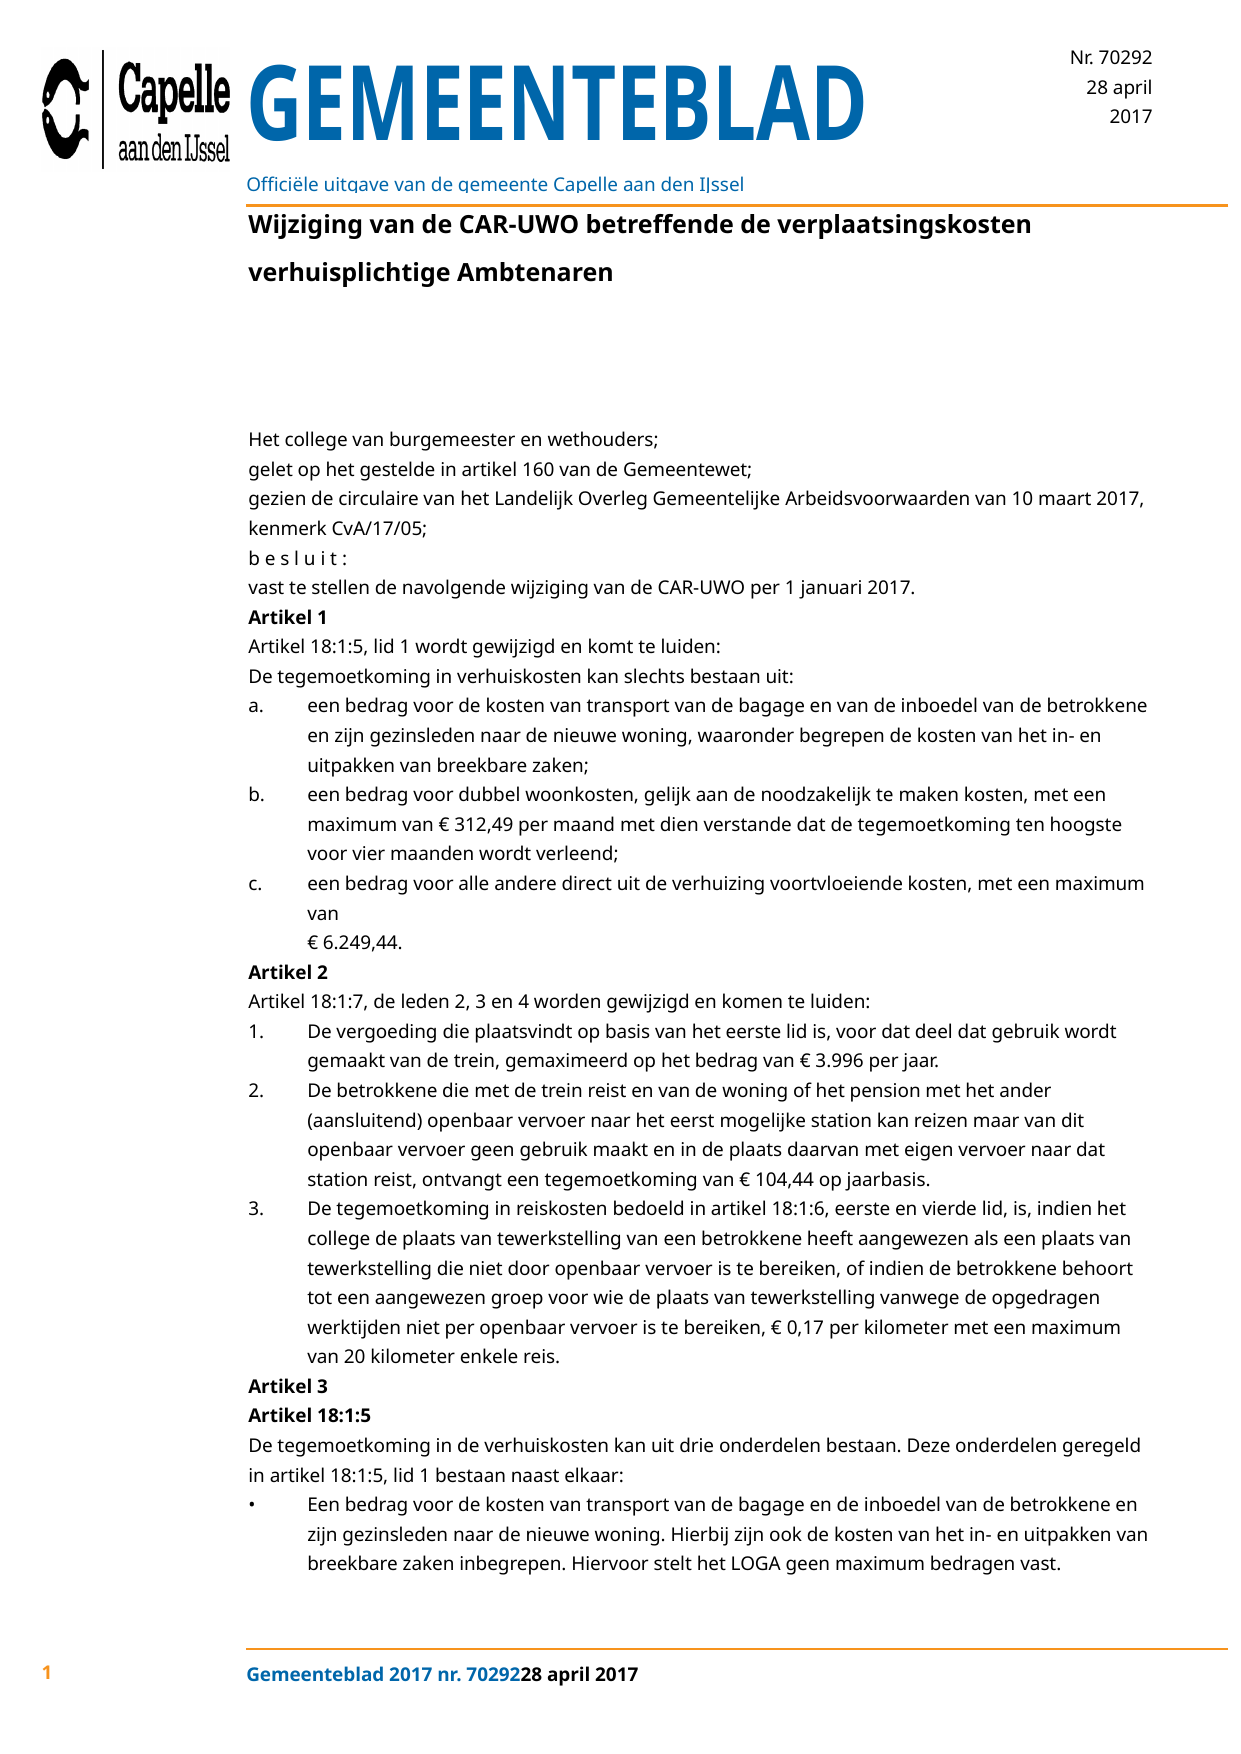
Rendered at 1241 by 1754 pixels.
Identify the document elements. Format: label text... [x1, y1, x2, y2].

list een bedrag voor alle andere direct uit de verhuizing voortvloeiende kosten, met een maximum van [248, 870, 1152, 925]
text Artikel 3 [248, 1373, 1152, 1399]
text gelet op het gestelde in artikel 160 van de Gemeentewet; [248, 456, 1152, 482]
list een bedrag voor de kosten van transport van de bagage en van de inboedel van de betrokkene en zijn gezinsleden naar de nieuwe woning, waaronder begrepen de kosten van het in- en uitpakken van breekbare zaken; [248, 693, 1152, 777]
text Artikel 18:1:5, lid 1 wordt gewijzigd en komt te luiden: [248, 633, 1152, 659]
text gezien de circulaire van het Landelijk Overleg Gemeentelijke Arbeidsvoorwaarden van 10 maart 2017, kenmerk CvA/17/05; [248, 486, 1152, 541]
text Wijziging van de CAR-UWO betreffende de verplaatsingskosten verhuisplichtige Ambtenaren [248, 207, 1152, 288]
text Artikel 18:1:5 [248, 1403, 1152, 1428]
list De tegemoetkoming in reiskosten bedoeld in artikel 18:1:6, eerste en vierde lid, is, indien het college de plaats van tewerkstelling van een betrokkene heeft aangewezen als een plaats van tewerkstelling die niet door openbaar vervoer is te bereiken, of indien de betrokkene behoort tot een aangewezen groep voor wie de plaats van tewerkstelling vanwege de opgedragen werktijden niet per openbaar vervoer is te bereiken, € 0,17 per kilometer met een maximum van 20 kilometer enkele reis. [248, 1196, 1152, 1369]
list een bedrag voor dubbel woonkosten, gelijk aan de noodzakelijk te maken kosten, met een maximum van € 312,49 per maand met dien verstande dat de tegemoetkoming ten hoogste voor vier maanden wordt verleend; [248, 781, 1152, 866]
text De tegemoetkoming in verhuiskosten kan slechts bestaan uit: [248, 663, 1152, 689]
list € 6.249,44. [248, 929, 1152, 955]
text Artikel 1 [248, 604, 1152, 629]
text Artikel 18:1:7, de leden 2, 3 en 4 worden gewijzigd en komen te luiden: [248, 988, 1152, 1014]
list De betrokkene die met de trein reist en van de woning of het pension met het ander (aansluitend) openbaar vervoer naar het eerst mogelijke station kan reizen maar van dit openbaar vervoer geen gebruik maakt en in de plaats daarvan met eigen vervoer naar dat station reist, ontvangt een tegemoetkoming van € 104,44 op jaarbasis. [248, 1077, 1152, 1192]
text Het college van burgemeester en wethouders; [248, 426, 1152, 452]
text b e s l u i t : [248, 545, 1152, 570]
text Artikel 2 [248, 959, 1152, 984]
picture [41, 47, 231, 172]
text De tegemoetkoming in de verhuiskosten kan uit drie onderdelen bestaan. Deze onderdelen geregeld in artikel 18:1:5, lid 1 bestaan naast elkaar: [248, 1432, 1152, 1487]
list Een bedrag voor de kosten van transport van de bagage en de inboedel van de betrokkene en zijn gezinsleden naar de nieuwe woning. Hierbij zijn ook de kosten van het in- en uitpakken van breekbare zaken inbegrepen. Hiervoor stelt het LOGA geen maximum bedragen vast. [248, 1491, 1152, 1576]
list De vergoeding die plaatsvindt op basis van het eerste lid is, voor dat deel dat gebruik wordt gemaakt van de trein, gemaximeerd op het bedrag van € 3.996 per jaar. [248, 1018, 1152, 1073]
text vast te stellen de navolgende wijziging van de CAR-UWO per 1 januari 2017. [248, 574, 1152, 600]
